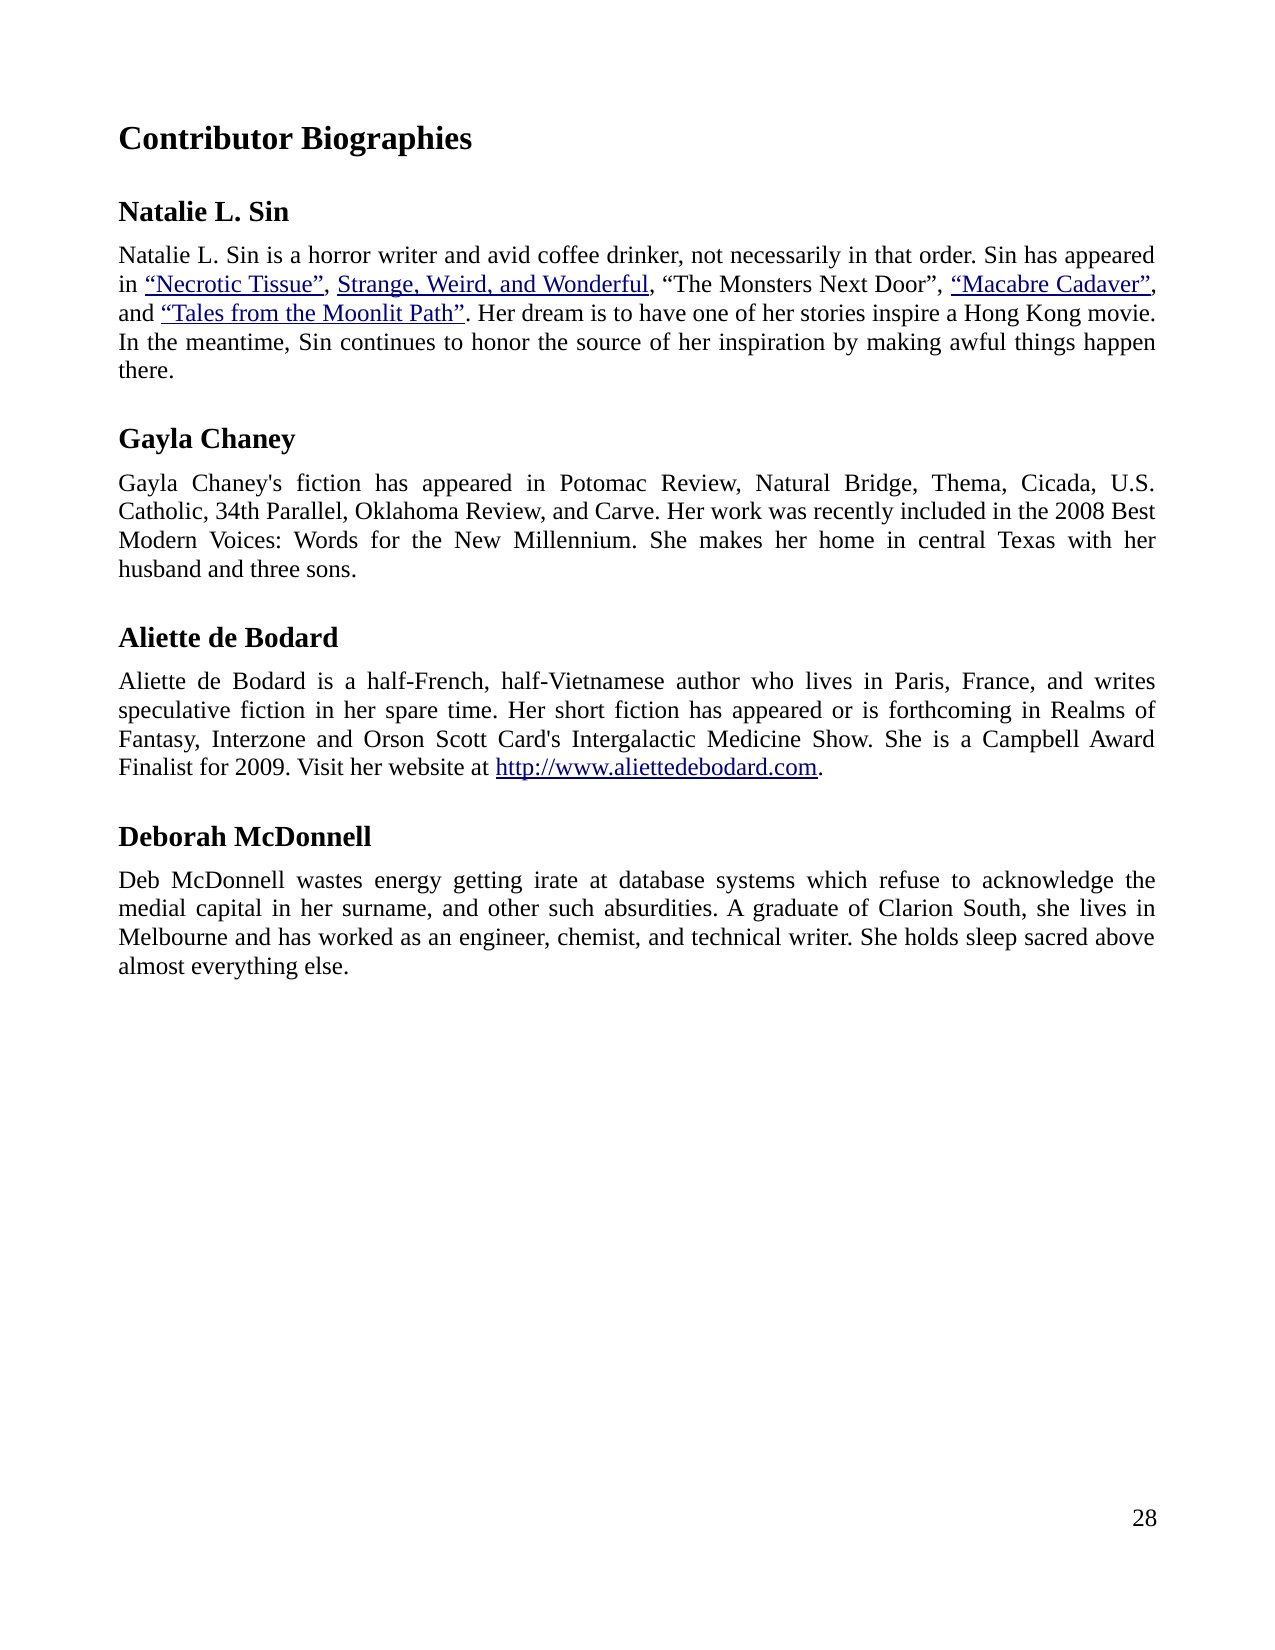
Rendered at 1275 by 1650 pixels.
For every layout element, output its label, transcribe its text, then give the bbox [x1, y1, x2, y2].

text Natalie L. Sin is a horror writer and avid coffee drinker, not necessarily in that order. Sin has appeared in “Necrotic Tissue”, Strange, Weird, and Wonderful, “The Monsters Next Door”, “Macabre Cadaver”, and “Tales from the Moonlit Path”. Her dream is to have one of her stories inspire a Hong Kong movie. In the meantime, Sin continues to honor the source of her inspiration by making awful things happen there. [118, 240, 1157, 384]
subtitle Gayla Chaney [118, 422, 1157, 455]
subtitle Natalie L. Sin [118, 194, 1157, 228]
subtitle Deborah McDonnell [118, 819, 1157, 852]
text Deb McDonnell wastes energy getting irate at database systems which refuse to acknowledge the medial capital in her surname, and other such absurdities. A graduate of Clarion South, she lives in Melbourne and has worked as an engineer, chemist, and technical writer. She holds sleep sacred above almost everything else. [118, 865, 1157, 980]
text Aliette de Bodard is a half-French, half-Vietnamese author who lives in Paris, France, and writes speculative fiction in her spare time. Her short fiction has appeared or is forthcoming in Realms of Fantasy, Interzone and Orson Scott Card's Intergalactic Medicine Show. She is a Campbell Award Finalist for 2009. Visit her website at http://www.aliettedebodard.com. [118, 666, 1157, 781]
text Gayla Chaney's fiction has appeared in Potomac Review, Natural Bridge, Thema, Cicada, U.S. Catholic, 34th Parallel, Oklahoma Review, and Carve. Her work was recently included in the 2008 Best Modern Voices: Words for the New Millennium. She makes her home in central Texas with her husband and three sons. [118, 468, 1157, 583]
subtitle Contributor Biographies [118, 118, 1157, 157]
subtitle Aliette de Bodard [118, 620, 1157, 654]
